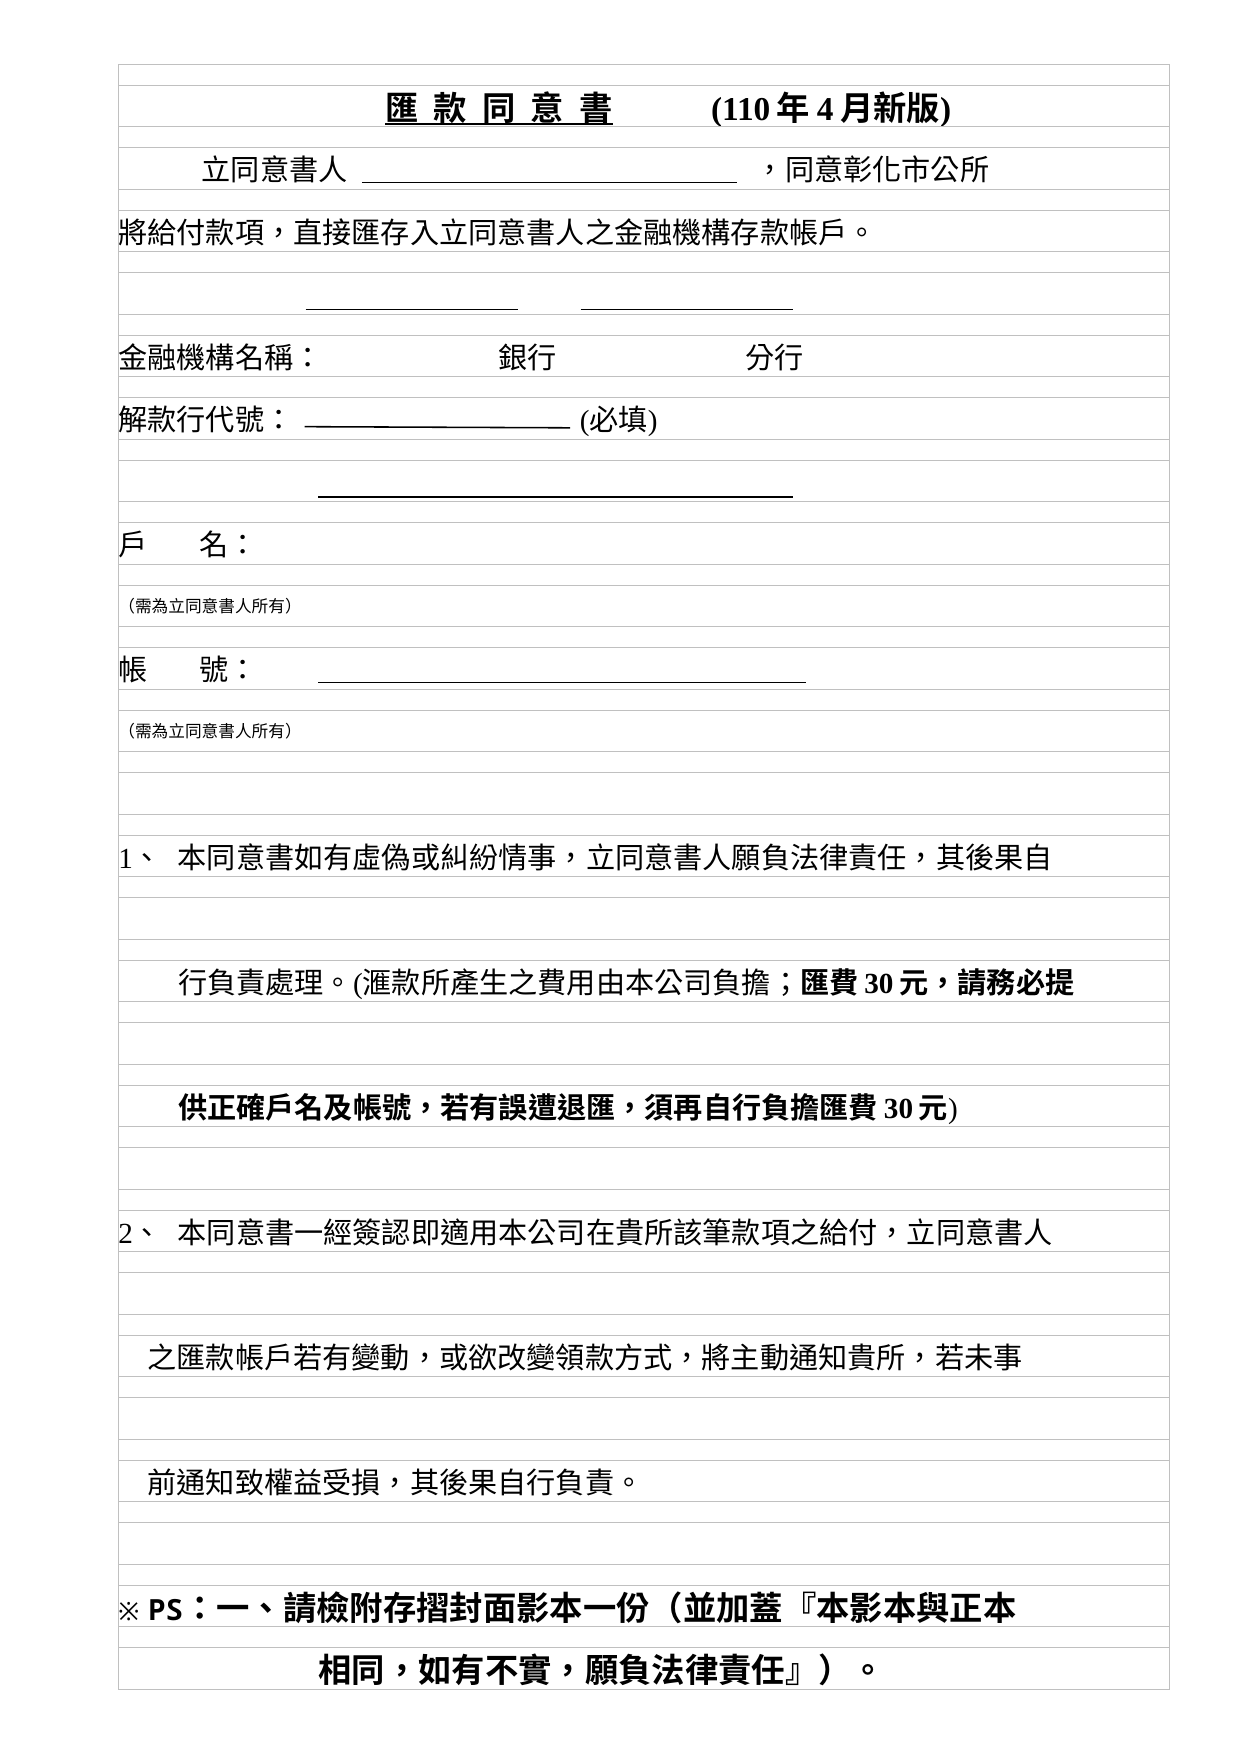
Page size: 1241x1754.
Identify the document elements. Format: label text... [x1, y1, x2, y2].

text 匯 款 同 意 書 (110年4月新版) [119, 86, 1169, 126]
text 帳 號： [119, 648, 1169, 689]
text 供正確戶名及帳號，若有誤遭退匯，須再自行負擔匯費30元) [178, 1086, 1169, 1126]
text [119, 315, 1169, 335]
text [119, 127, 1169, 147]
text [119, 1627, 1169, 1647]
text [119, 440, 1169, 460]
text [119, 377, 1169, 397]
text 前通知致權益受損，其後果自行負責。 [119, 1461, 1169, 1501]
text [119, 1315, 1169, 1335]
text 戶 名： [119, 523, 1169, 564]
text [119, 690, 1169, 710]
text 將給付款項，直接匯存入立同意書人之金融機構存款帳戶。 [119, 211, 1169, 251]
text （需為立同意書人所有） [119, 711, 1169, 751]
text [119, 627, 1169, 647]
text [119, 65, 1169, 85]
text 金融機構名稱： 銀行 分行 [119, 336, 1169, 376]
text 立同意書人 ，同意彰化市公所 [119, 148, 1169, 189]
list [119, 815, 1169, 835]
list [119, 1190, 1169, 1210]
text 行負責處理。(滙款所產生之費用由本公司負擔；匯費30元，請務必提 [178, 961, 1169, 1001]
text 之匯款帳戶若有變動，或欲改變領款方式，將主動通知貴所，若未事 [119, 1336, 1169, 1376]
list [119, 1565, 1169, 1585]
text [178, 940, 1169, 960]
list 本同意書一經簽認即適用本公司在貴所該筆款項之給付，立同意書人 [119, 1211, 1169, 1251]
text [119, 252, 1169, 272]
text [119, 190, 1169, 210]
text [119, 565, 1169, 585]
text 解款行代號： (必填) [119, 398, 1169, 439]
text [119, 461, 1169, 501]
text [178, 1065, 1169, 1085]
text 相同，如有不實，願負法律責任』）。 [119, 1648, 1169, 1689]
list 本同意書如有虛偽或糾紛情事，立同意書人願負法律責任，其後果自 [119, 836, 1169, 876]
text [119, 1440, 1169, 1460]
text [119, 502, 1169, 522]
list PS：一、請檢附存摺封面影本一份（並加蓋『本影本與正本 [119, 1586, 1169, 1626]
text （需為立同意書人所有） [119, 586, 1169, 626]
text [119, 273, 1169, 314]
